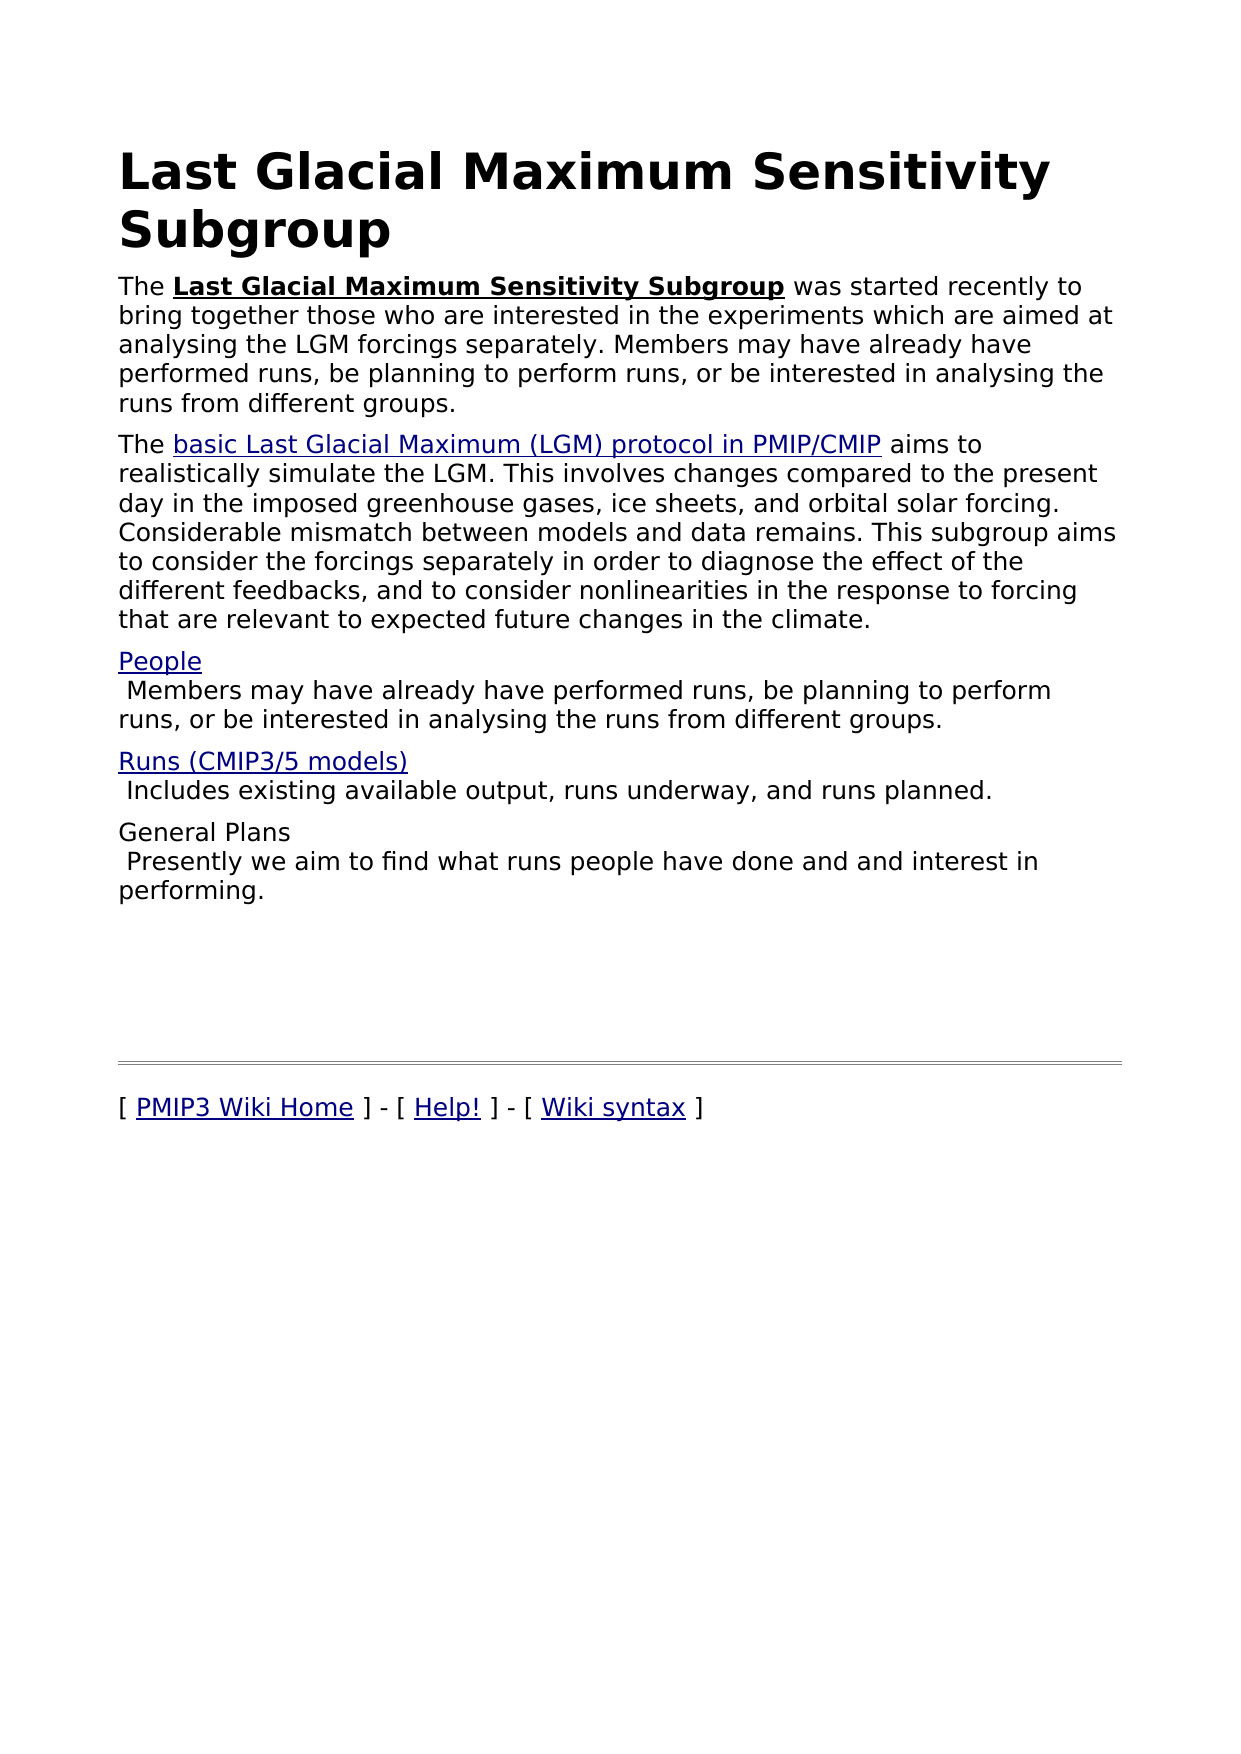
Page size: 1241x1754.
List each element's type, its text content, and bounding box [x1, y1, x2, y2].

text Runs (CMIP3/5 models) Includes existing available output, runs underway, and runs planned. [118, 747, 1122, 805]
subtitle Last Glacial Maximum Sensitivity Subgroup [118, 143, 1122, 259]
text The Last Glacial Maximum Sensitivity Subgroup was started recently to bring together those who are interested in the experiments which are aimed at analysing the LGM forcings separately. Members may have already have performed runs, be planning to perform runs, or be interested in analysing the runs from different groups. [118, 272, 1122, 418]
text [ PMIP3 Wiki Home ] - [ Help! ] - [ Wiki syntax ] [118, 1093, 1122, 1123]
text The basic Last Glacial Maximum (LGM) protocol in PMIP/CMIP aims to realistically simulate the LGM. This involves changes compared to the present day in the imposed greenhouse gases, ice sheets, and orbital solar forcing. Considerable mismatch between models and data remains. This subgroup aims to consider the forcings separately in order to diagnose the effect of the different feedbacks, and to consider nonlinearities in the response to forcing that are relevant to expected future changes in the climate. [118, 430, 1122, 634]
text General Plans Presently we aim to find what runs people have done and and interest in performing. [118, 818, 1122, 905]
text People Members may have already have performed runs, be planning to perform runs, or be interested in analysing the runs from different groups. [118, 647, 1122, 734]
